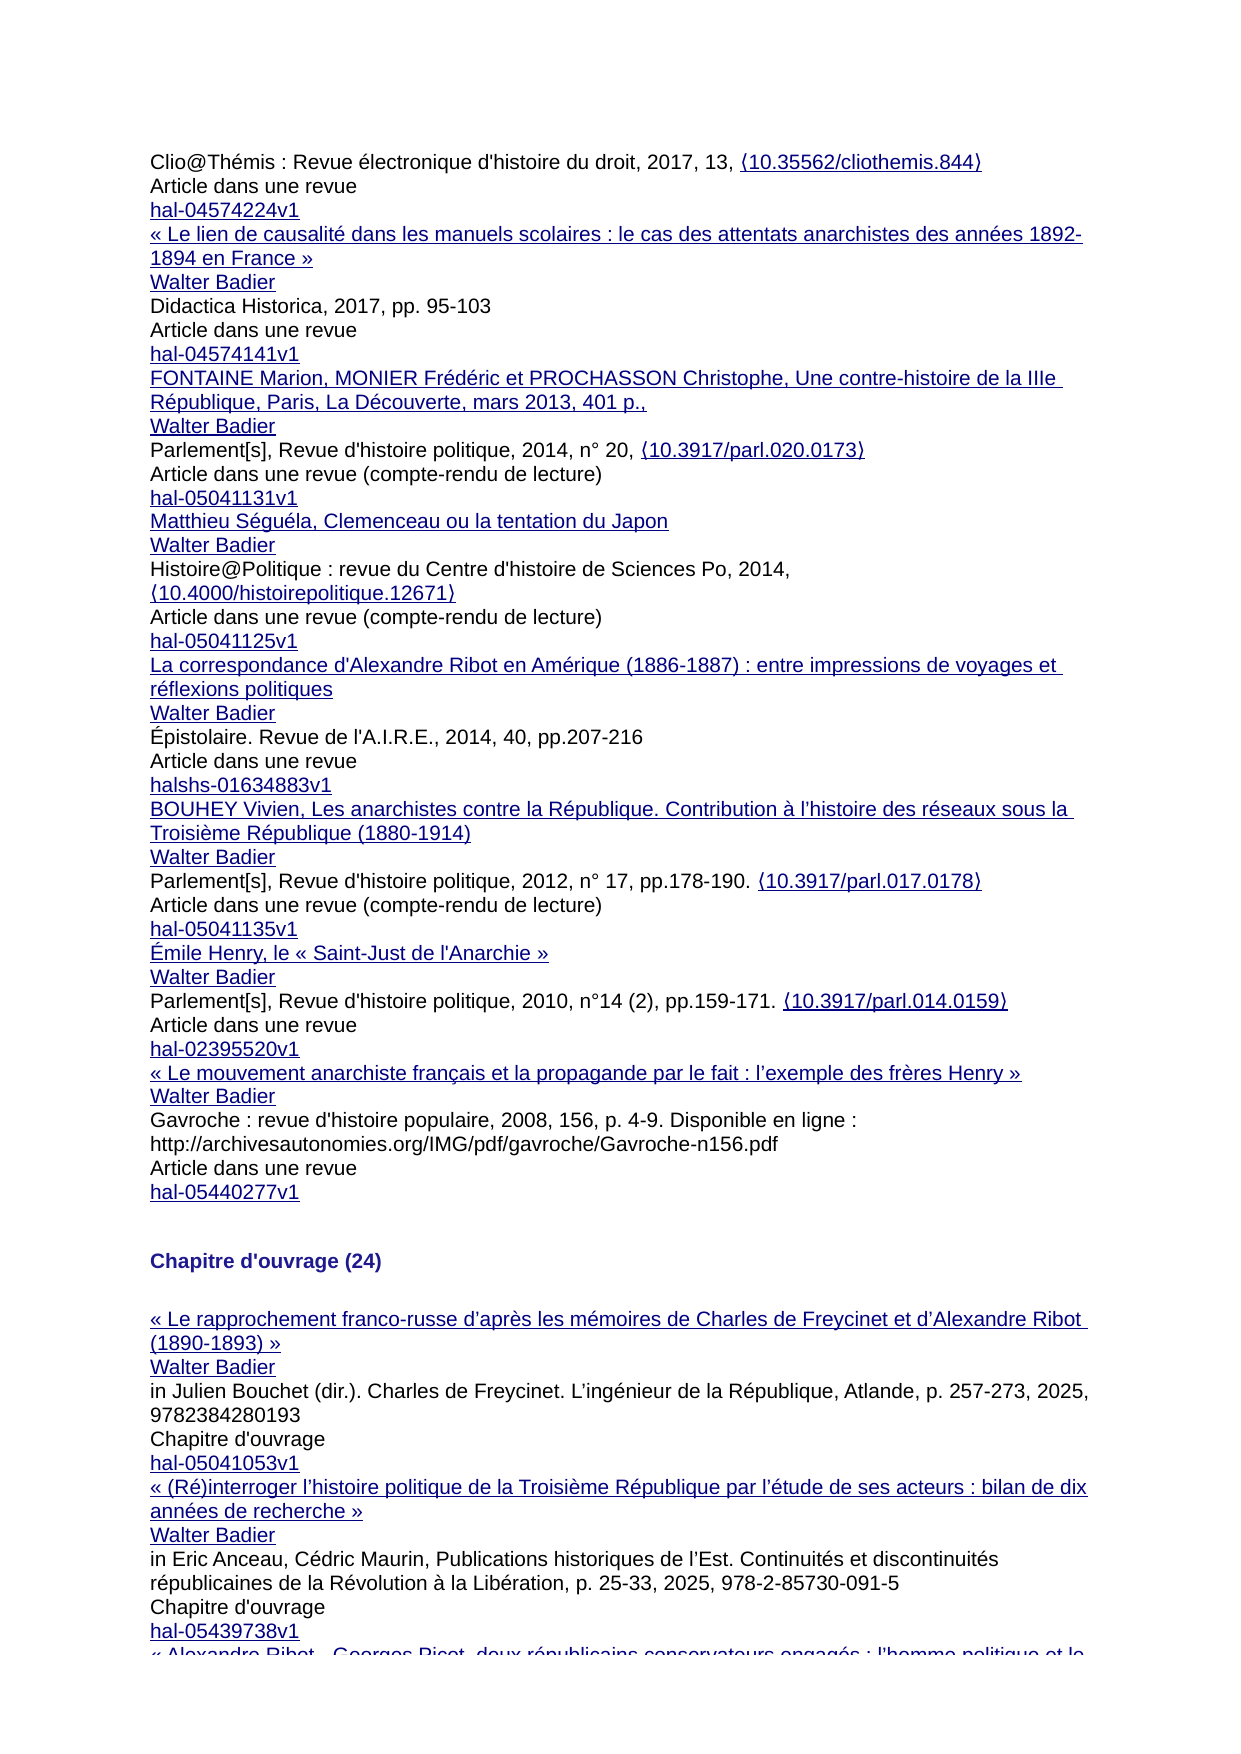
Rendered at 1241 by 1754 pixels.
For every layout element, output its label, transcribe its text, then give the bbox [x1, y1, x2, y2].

table_cell « (Ré)interroger l’histoire politique de la Troisième République par l’étude de ses acteurs : bilan de dix années de recherche » Walter Badier in Eric Anceau, Cédric Maurin, Publications historiques de l’Est. Continuités et discontinuités républicaines de la Révolution à la Libération, p. 25-33, 2025, 978-2-85730-091-5 Chapitre d'ouvrage hal-05439738v1 [150, 1475, 1090, 1643]
table_cell « Alexandre Ribot - Georges Picot, deux républicains conservateurs engagés : l’homme politique et le notable militant » Walter Badier in Pierre Allorant, Walter Badier, Jean-Marc Guislin et Olivier Tort (dir.). Alexandre Ribot, une vie en politique, Presses universitaires du Septentrion, p. 35-47, 2025, 12845655 Chapitre d'ouvrage hal-05041050v1 [150, 1643, 1090, 1655]
table_cell BOUHEY Vivien, Les anarchistes contre la République. Contribution à l’histoire des réseaux sous la Troisième République (1880-1914) Walter Badier Parlement[s], Revue d'histoire politique, 2012, n° 17, pp.178-190. ⟨10.3917/parl.017.0178⟩ Article dans une revue (compte-rendu de lecture) hal-05041135v1 [150, 797, 1090, 941]
subtitle Chapitre d'ouvrage (24) [150, 1249, 1090, 1273]
table_cell Clio@Thémis : Revue électronique d'histoire du droit, 2017, 13, ⟨10.35562/cliothemis.844⟩ Article dans une revue hal-04574224v1 [150, 150, 1090, 222]
table_cell Émile Henry, le « Saint-Just de l'Anarchie » Walter Badier Parlement[s], Revue d'histoire politique, 2010, n°14 (2), pp.159-171. ⟨10.3917/parl.014.0159⟩ Article dans une revue hal-02395520v1 [150, 941, 1090, 1060]
table_cell FONTAINE Marion, MONIER Frédéric et PROCHASSON Christophe, Une contre-histoire de la IIIe République, Paris, La Découverte, mars 2013, 401 p., Walter Badier Parlement[s], Revue d'histoire politique, 2014, n° 20, ⟨10.3917/parl.020.0173⟩ Article dans une revue (compte-rendu de lecture) hal-05041131v1 [150, 366, 1090, 509]
table_header « Le rapprochement franco-russe d’après les mémoires de Charles de Freycinet et d’Alexandre Ribot (1890-1893) » Walter Badier in Julien Bouchet (dir.). Charles de Freycinet. L’ingénieur de la République, Atlande, p. 257-273, 2025, 9782384280193 Chapitre d'ouvrage hal-05041053v1 [150, 1307, 1090, 1475]
table_cell La correspondance d'Alexandre Ribot en Amérique (1886-1887) : entre impressions de voyages et réflexions politiques Walter Badier Épistolaire. Revue de l'A.I.R.E., 2014, 40, pp.207-216 Article dans une revue halshs-01634883v1 [150, 653, 1090, 797]
table_cell « Le mouvement anarchiste français et la propagande par le fait : l’exemple des frères Henry » Walter Badier Gavroche : revue d'histoire populaire, 2008, 156, p. 4-9. Disponible en ligne : http://archivesautonomies.org/IMG/pdf/gavroche/Gavroche-n156.pdf Article dans une revue hal-05440277v1 [150, 1060, 1090, 1204]
table_cell Matthieu Séguéla, Clemenceau ou la tentation du Japon Walter Badier Histoire@Politique : revue du Centre d'histoire de Sciences Po, 2014, ⟨10.4000/histoirepolitique.12671⟩ Article dans une revue (compte-rendu de lecture) hal-05041125v1 [150, 509, 1090, 653]
table_cell « Le lien de causalité dans les manuels scolaires : le cas des attentats anarchistes des années 1892-1894 en France » Walter Badier Didactica Historica, 2017, pp. 95-103 Article dans une revue hal-04574141v1 [150, 222, 1090, 366]
